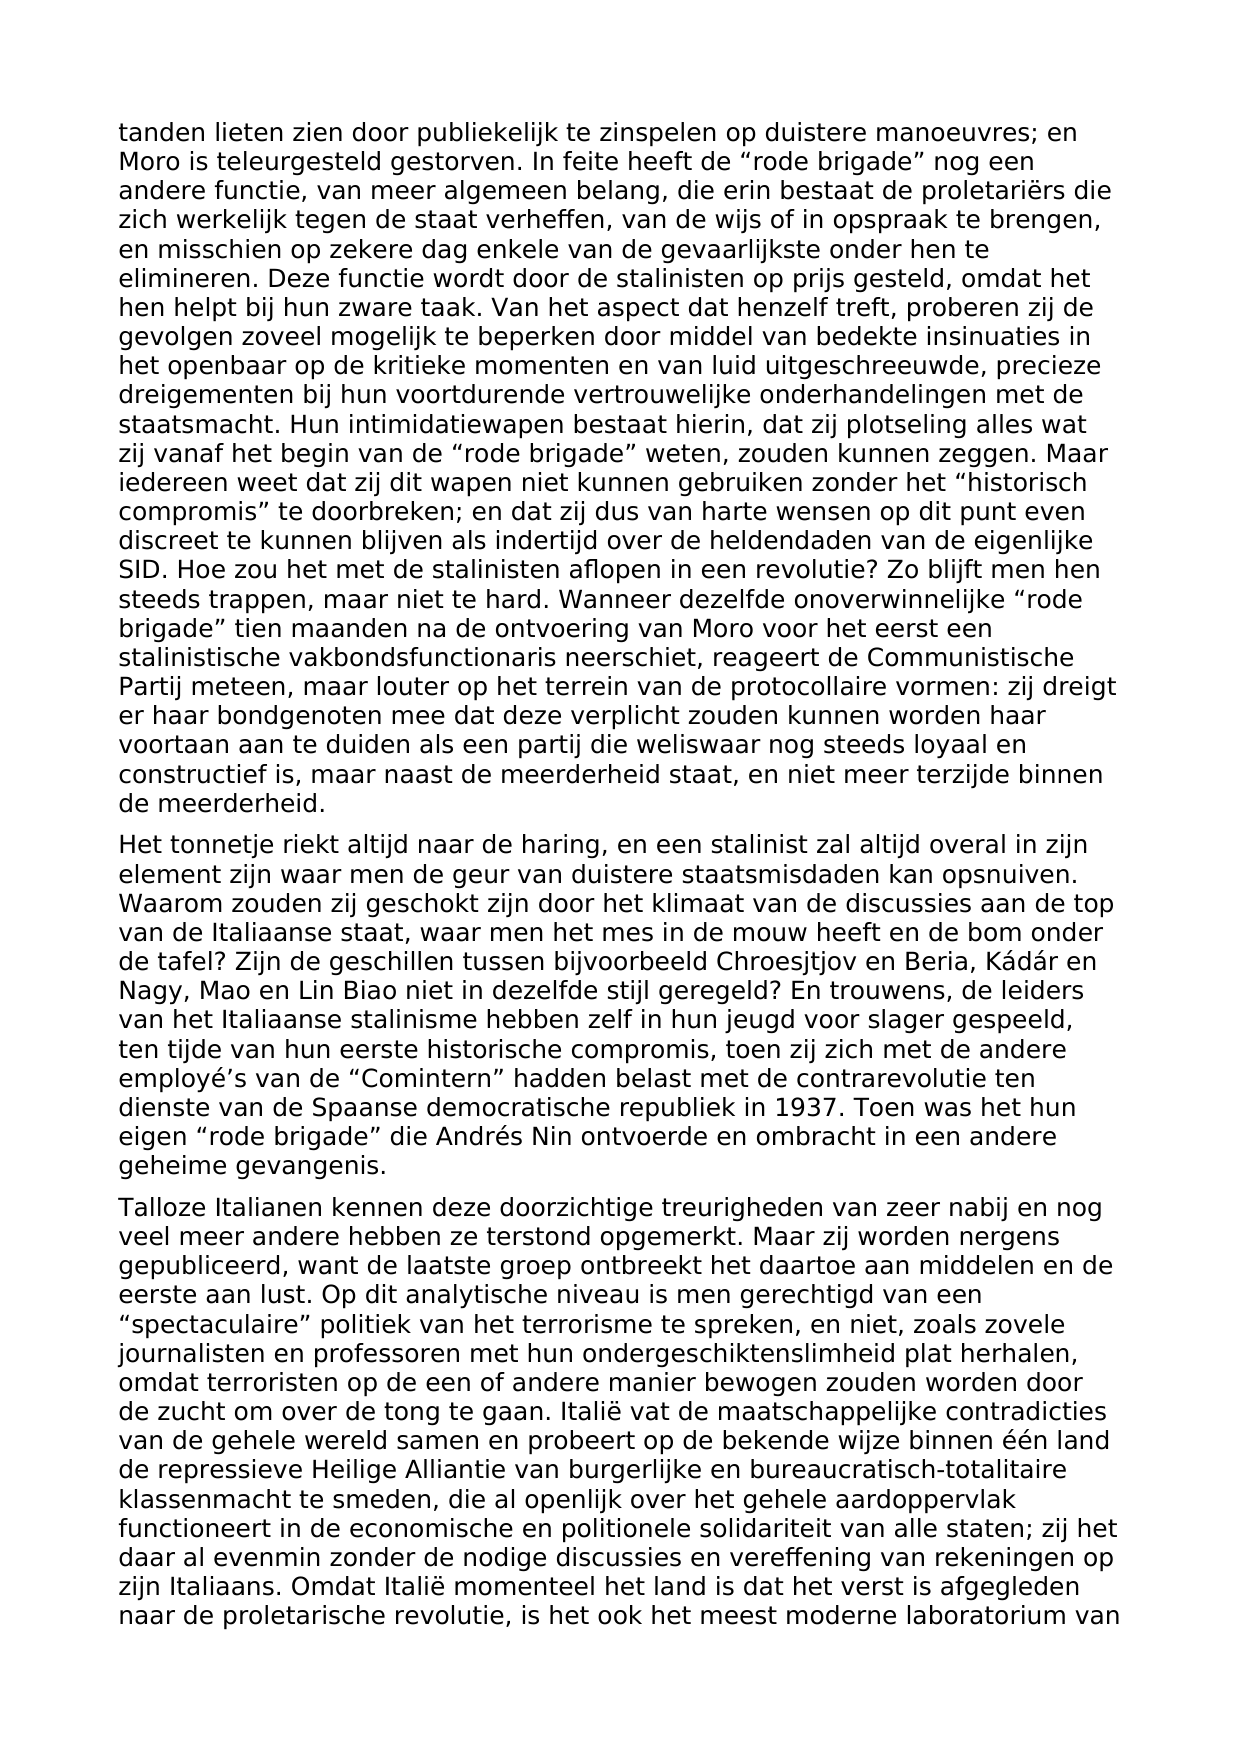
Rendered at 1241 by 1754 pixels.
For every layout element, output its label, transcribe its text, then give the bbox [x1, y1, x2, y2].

text Talloze Italianen kennen deze doorzichtige treurigheden van zeer nabij en nog veel meer andere hebben ze terstond opgemerkt. Maar zij worden nergens gepubliceerd, want de laatste groep ontbreekt het daartoe aan middelen en de eerste aan lust. Op dit analytische niveau is men gerechtigd van een “spectaculaire” politiek van het terrorisme te spreken, en niet, zoals zovele journalisten en professoren met hun ondergeschiktenslimheid plat herhalen, omdat terroristen op de een of andere manier bewogen zouden worden door de zucht om over de tong te gaan. Italië vat de maatschappelijke contradicties van de gehele wereld samen en probeert op de bekende wijze binnen één land de repressieve Heilige Alliantie van burgerlijke en bureaucratisch-totalitaire klassenmacht te smeden, die al openlijk over het gehele aardoppervlak functioneert in de economische en politionele solidariteit van alle staten; zij het daar al evenmin zonder de nodige discussies en vereffening van rekeningen op zijn Italiaans. Omdat Italië momenteel het land is dat het verst is afgegleden naar de proletarische revolutie, is het ook het meest moderne laboratorium van [118, 1193, 1122, 1631]
text Het tonnetje riekt altijd naar de haring, en een stalinist zal altijd overal in zijn element zijn waar men de geur van duistere staatsmisdaden kan opsnuiven. Waarom zouden zij geschokt zijn door het klimaat van de discussies aan de top van de Italiaanse staat, waar men het mes in de mouw heeft en de bom onder de tafel? Zijn de geschillen tussen bijvoorbeeld Chroesjtjov en Beria, Kádár en Nagy, Mao en Lin Biao niet in dezelfde stijl geregeld? En trouwens, de leiders van het Italiaanse stalinisme hebben zelf in hun jeugd voor slager gespeeld, ten tijde van hun eerste historische compromis, toen zij zich met de andere employé’s van de “Comintern” hadden belast met de contrarevolutie ten dienste van de Spaanse democratische republiek in 1937. Toen was het hun eigen “rode brigade” die Andrés Nin ontvoerde en ombracht in een andere geheime gevangenis. [118, 831, 1122, 1181]
text tanden lieten zien door publiekelijk te zinspelen op duistere manoeuvres; en Moro is teleurgesteld gestorven. In feite heeft de “rode brigade” nog een andere functie, van meer algemeen belang, die erin bestaat de proletariërs die zich werkelijk tegen de staat verheffen, van de wijs of in opspraak te brengen, en misschien op zekere dag enkele van de gevaarlijkste onder hen te elimineren. Deze functie wordt door de stalinisten op prijs gesteld, omdat het hen helpt bij hun zware taak. Van het aspect dat henzelf treft, proberen zij de gevolgen zoveel mogelijk te beperken door middel van bedekte insinuaties in het openbaar op de kritieke momenten en van luid uitgeschreeuwde, precieze dreigementen bij hun voortdurende vertrouwelijke onderhandelingen met de staatsmacht. Hun intimidatiewapen bestaat hierin, dat zij plotseling alles wat zij vanaf het begin van de “rode brigade” weten, zouden kunnen zeggen. Maar iedereen weet dat zij dit wapen niet kunnen gebruiken zonder het “historisch compromis” te doorbreken; en dat zij dus van harte wensen op dit punt even discreet te kunnen blijven als indertijd over de heldendaden van de eigenlijke SID. Hoe zou het met de stalinisten aflopen in een revolutie? Zo blijft men hen steeds trappen, maar niet te hard. Wanneer dezelfde onoverwinnelijke “rode brigade” tien maanden na de ontvoering van Moro voor het eerst een stalinistische vakbondsfunctionaris neerschiet, reageert de Communistische Partij meteen, maar louter op het terrein van de protocollaire vormen: zij dreigt er haar bondgenoten mee dat deze verplicht zouden kunnen worden haar voortaan aan te duiden als een partij die weliswaar nog steeds loyaal en constructief is, maar naast de meerderheid staat, en niet meer terzijde binnen de meerderheid. [118, 118, 1122, 818]
